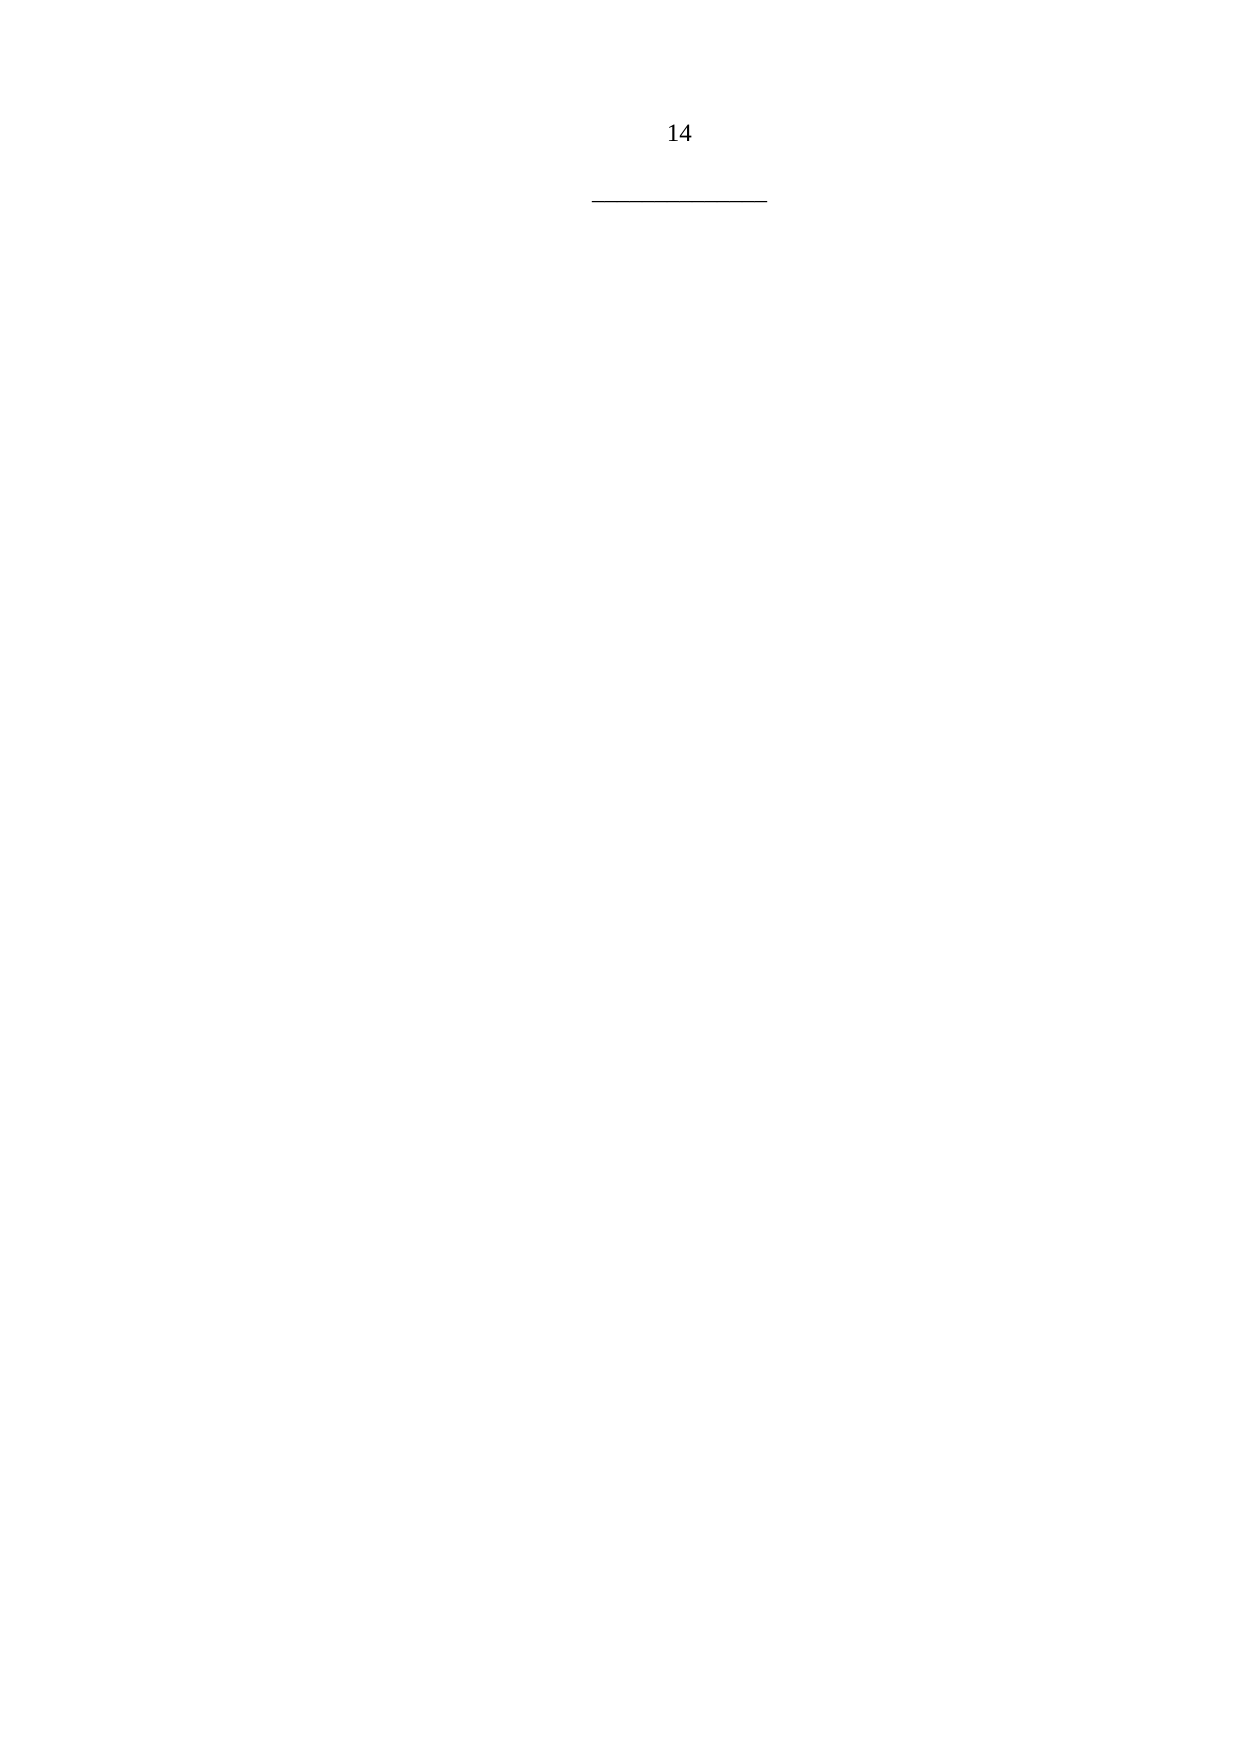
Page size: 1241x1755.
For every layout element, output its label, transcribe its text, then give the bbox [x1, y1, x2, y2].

text ______________ [177, 176, 1181, 205]
